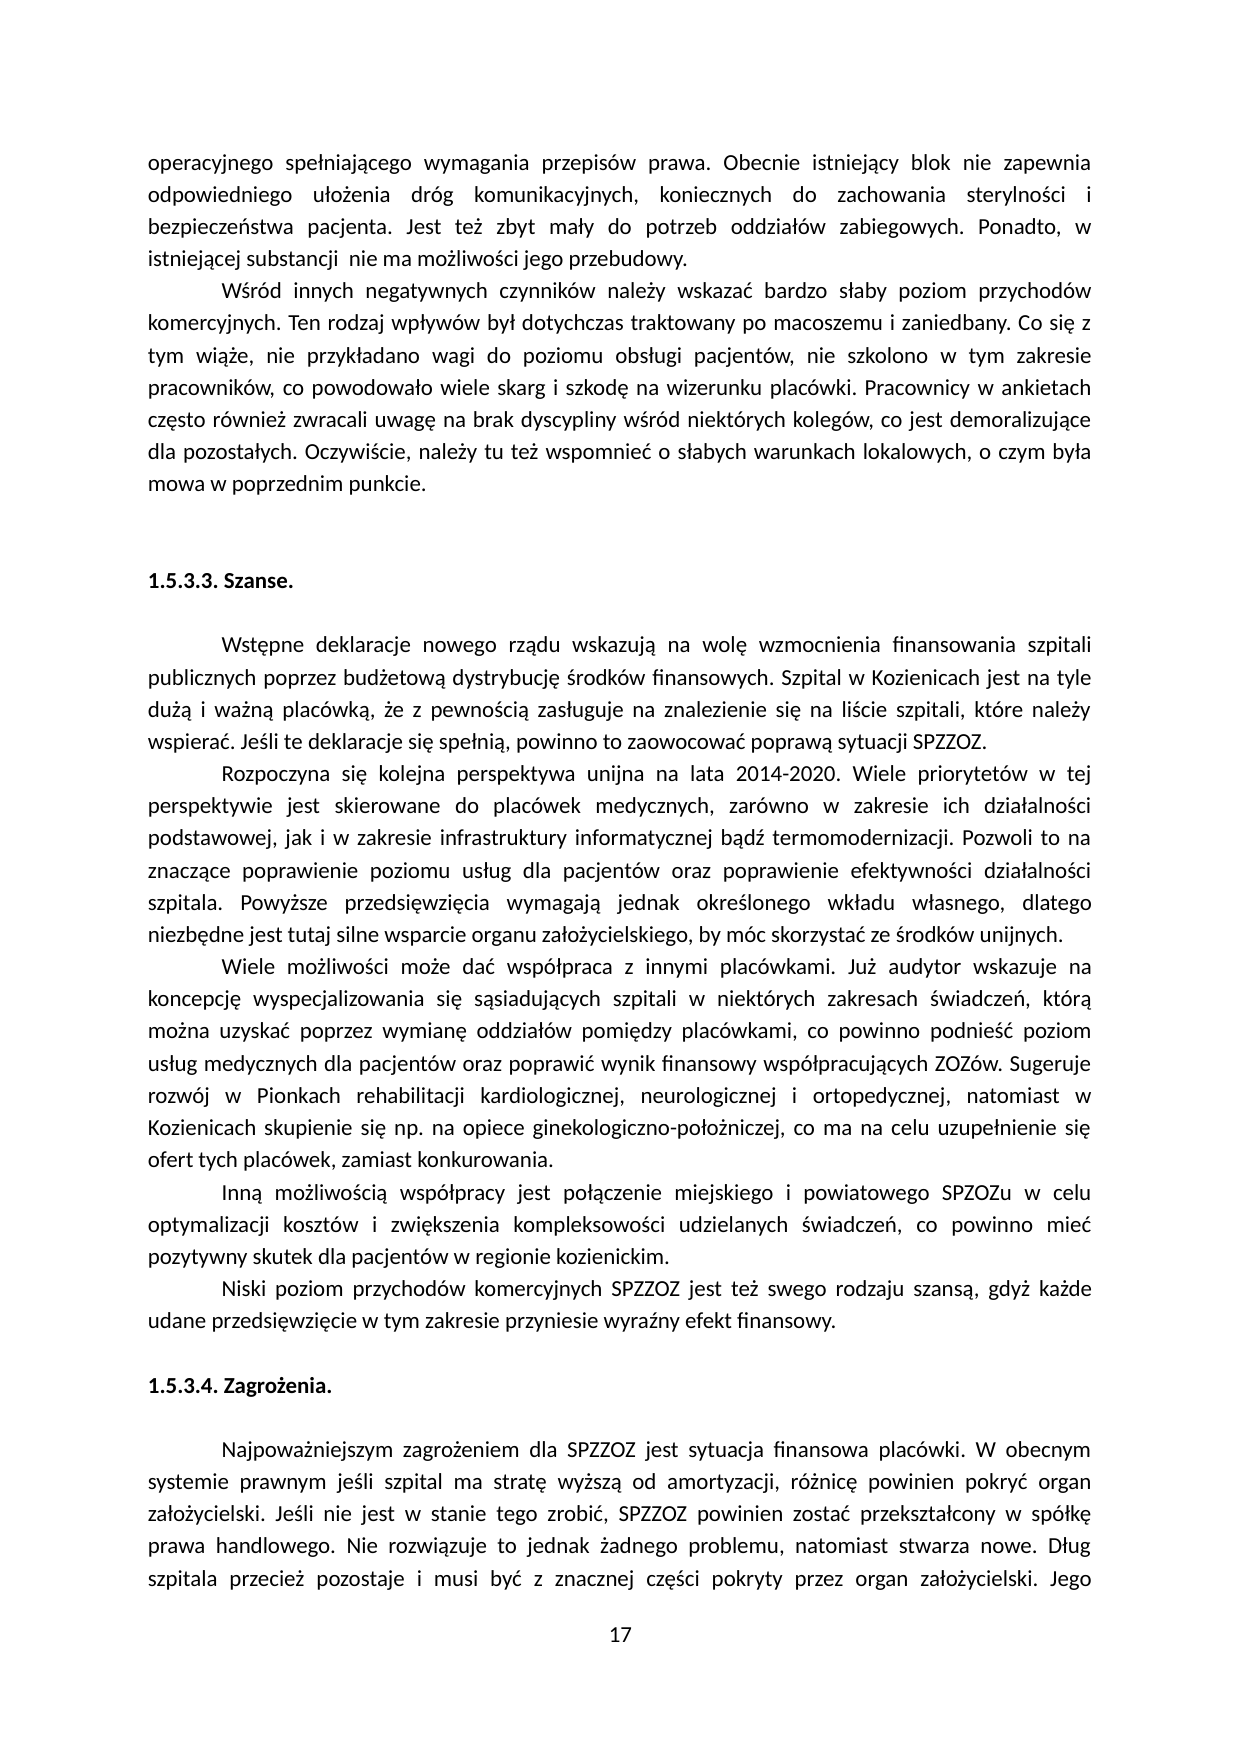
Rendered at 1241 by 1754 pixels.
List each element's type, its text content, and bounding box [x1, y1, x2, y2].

text 1.5.3.4. Zagrożenia. [148, 1371, 1093, 1399]
text Inną możliwością współpracy jest połączenie miejskiego i powiatowego SPZOZu w celu optymalizacji kosztów i zwiększenia kompleksowości udzielanych świadczeń, co powinno mieć pozytywny skutek dla pacjentów w regionie kozienickim. [148, 1178, 1093, 1270]
text Wśród innych negatywnych czynników należy wskazać bardzo słaby poziom przychodów komercyjnych. Ten rodzaj wpływów był dotychczas traktowany po macoszemu i zaniedbany. Co się z tym wiąże, nie przykładano wagi do poziomu obsługi pacjentów, nie szkolono w tym zakresie pracowników, co powodowało wiele skarg i szkodę na wizerunku placówki. Pracownicy w ankietach często również zwracali uwagę na brak dyscypliny wśród niektórych kolegów, co jest demoralizujące dla pozostałych. Oczywiście, należy tu też wspomnieć o słabych warunkach lokalowych, o czym była mowa w poprzednim punkcie. [148, 276, 1093, 497]
text Wstępne deklaracje nowego rządu wskazują na wolę wzmocnienia finansowania szpitali publicznych poprzez budżetową dystrybucję środków finansowych. Szpital w Kozienicach jest na tyle dużą i ważną placówką, że z pewnością zasługuje na znalezienie się na liście szpitali, które należy wspierać. Jeśli te deklaracje się spełnią, powinno to zaowocować poprawą sytuacji SPZZOZ. [148, 630, 1093, 755]
text 1.5.3.3. Szanse. [148, 566, 1093, 594]
text Wiele możliwości może dać współpraca z innymi placówkami. Już audytor wskazuje na koncepcję wyspecjalizowania się sąsiadujących szpitali w niektórych zakresach świadczeń, którą można uzyskać poprzez wymianę oddziałów pomiędzy placówkami, co powinno podnieść poziom usług medycznych dla pacjentów oraz poprawić wynik finansowy współpracujących ZOZów. Sugeruje rozwój w Pionkach rehabilitacji kardiologicznej, neurologicznej i ortopedycznej, natomiast w Kozienicach skupienie się np. na opiece ginekologiczno-położniczej, co ma na celu uzupełnienie się ofert tych placówek, zamiast konkurowania. [148, 952, 1093, 1173]
text operacyjnego spełniającego wymagania przepisów prawa. Obecnie istniejący blok nie zapewnia odpowiedniego ułożenia dróg komunikacyjnych, koniecznych do zachowania sterylności i bezpieczeństwa pacjenta. Jest też zbyt mały do potrzeb oddziałów zabiegowych. Ponadto, w istniejącej substancji nie ma możliwości jego przebudowy. [148, 148, 1093, 272]
text Najpoważniejszym zagrożeniem dla SPZZOZ jest sytuacja finansowa placówki. W obecnym systemie prawnym jeśli szpital ma stratę wyższą od amortyzacji, różnicę powinien pokryć organ założycielski. Jeśli nie jest w stanie tego zrobić, SPZZOZ powinien zostać przekształcony w spółkę prawa handlowego. Nie rozwiązuje to jednak żadnego problemu, natomiast stwarza nowe. Dług szpitala przecież pozostaje i musi być z znacznej części pokryty przez organ założycielski. Jego [148, 1435, 1093, 1592]
text Niski poziom przychodów komercyjnych SPZZOZ jest też swego rodzaju szansą, gdyż każde udane przedsięwzięcie w tym zakresie przyniesie wyraźny efekt finansowy. [148, 1274, 1093, 1334]
text Rozpoczyna się kolejna perspektywa unijna na lata 2014-2020. Wiele priorytetów w tej perspektywie jest skierowane do placówek medycznych, zarówno w zakresie ich działalności podstawowej, jak i w zakresie infrastruktury informatycznej bądź termomodernizacji. Pozwoli to na znaczące poprawienie poziomu usług dla pacjentów oraz poprawienie efektywności działalności szpitala. Powyższe przedsięwzięcia wymagają jednak określonego wkładu własnego, dlatego niezbędne jest tutaj silne wsparcie organu założycielskiego, by móc skorzystać ze środków unijnych. [148, 759, 1093, 948]
